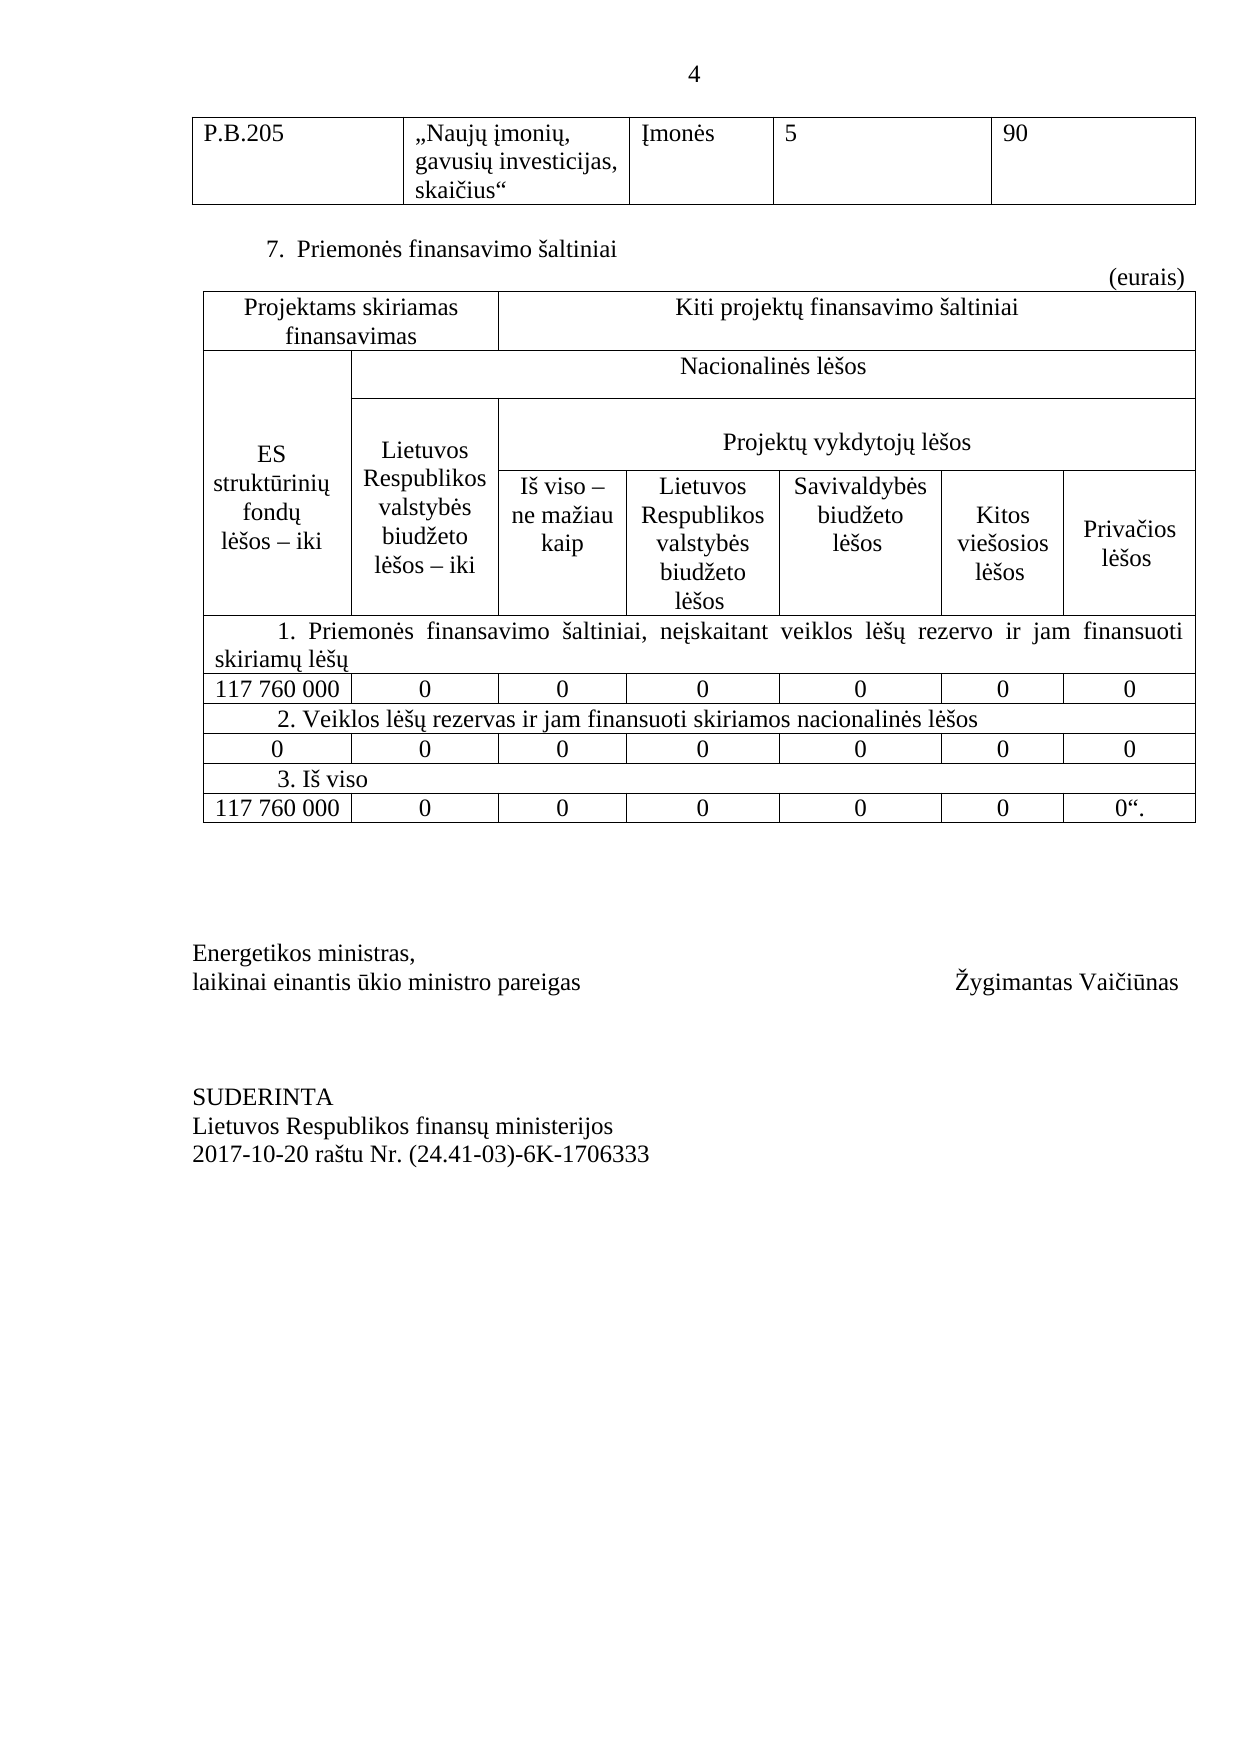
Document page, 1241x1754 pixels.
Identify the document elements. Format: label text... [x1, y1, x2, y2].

table_cell 0 [352, 794, 498, 822]
text laikinai einantis ūkio ministro pareigas Žygimantas Vaičiūnas [192, 967, 1226, 996]
text 2017-10-20 raštu Nr. (24.41-03)-6K-1706333 [192, 1139, 1196, 1168]
table_cell 1. Priemonės finansavimo šaltiniai, neįskaitant veiklos lėšų rezervo ir jam finansuoti skiriamų lėšų [204, 616, 1195, 673]
table_cell 0 [499, 794, 626, 822]
table_cell 0 [942, 794, 1063, 822]
text Energetikos ministras, [192, 938, 1226, 967]
table_cell Privačios lėšos [1064, 471, 1195, 615]
table_cell 0 [352, 674, 498, 703]
table_cell 90 [992, 118, 1195, 204]
table_cell 0 [627, 734, 779, 763]
table_cell 3. Iš viso [204, 764, 1195, 792]
table_cell ES struktūrinių fondų lėšos – iki [204, 351, 351, 615]
table_cell Lietuvos Respublikos valstybės biudžeto lėšos – iki [352, 399, 498, 615]
table_cell 117 760 000 [204, 794, 351, 822]
table_cell 2. Veiklos lėšų rezervas ir jam finansuoti skiriamos nacionalinės lėšos [204, 704, 1195, 733]
table_cell 5 [774, 118, 991, 204]
table_cell 0 [204, 734, 351, 763]
table_cell 0 [942, 734, 1063, 763]
table_cell 0 [942, 674, 1063, 703]
table_cell 0“. [1064, 794, 1195, 822]
table_cell Kitos viešosios lėšos [942, 471, 1063, 615]
table_cell 0 [780, 794, 941, 822]
table_cell Iš viso – ne mažiau kaip [499, 471, 626, 615]
table_cell 0 [627, 674, 779, 703]
table_cell Savivaldybės biudžeto lėšos [780, 471, 941, 615]
table_cell 0 [780, 734, 941, 763]
text SUDERINTA [192, 1082, 1196, 1111]
table_cell Projektų vykdytojų lėšos [499, 399, 1195, 470]
table_cell 0 [627, 794, 779, 822]
table_cell Lietuvos Respublikos valstybės biudžeto lėšos [627, 471, 779, 615]
table_cell 0 [352, 734, 498, 763]
table_cell 0 [499, 734, 626, 763]
text (eurais) [192, 262, 1196, 291]
table_header Projektams skiriamas finansavimas [204, 292, 498, 350]
table_cell 0 [780, 674, 941, 703]
table_cell 0 [1064, 734, 1195, 763]
table_cell Įmonės [630, 118, 773, 204]
text 7. Priemonės finansavimo šaltiniai [266, 234, 1196, 262]
table_header Kiti projektų finansavimo šaltiniai [499, 292, 1195, 350]
table_cell „Naujų įmonių, gavusių investicijas, skaičius“ [404, 118, 629, 204]
table_cell P.B.205 [193, 118, 403, 204]
table_cell 117 760 000 [204, 674, 351, 703]
table_cell 0 [1064, 674, 1195, 703]
text Lietuvos Respublikos finansų ministerijos [192, 1111, 1196, 1139]
table_cell 0 [499, 674, 626, 703]
table_cell Nacionalinės lėšos [352, 351, 1195, 397]
